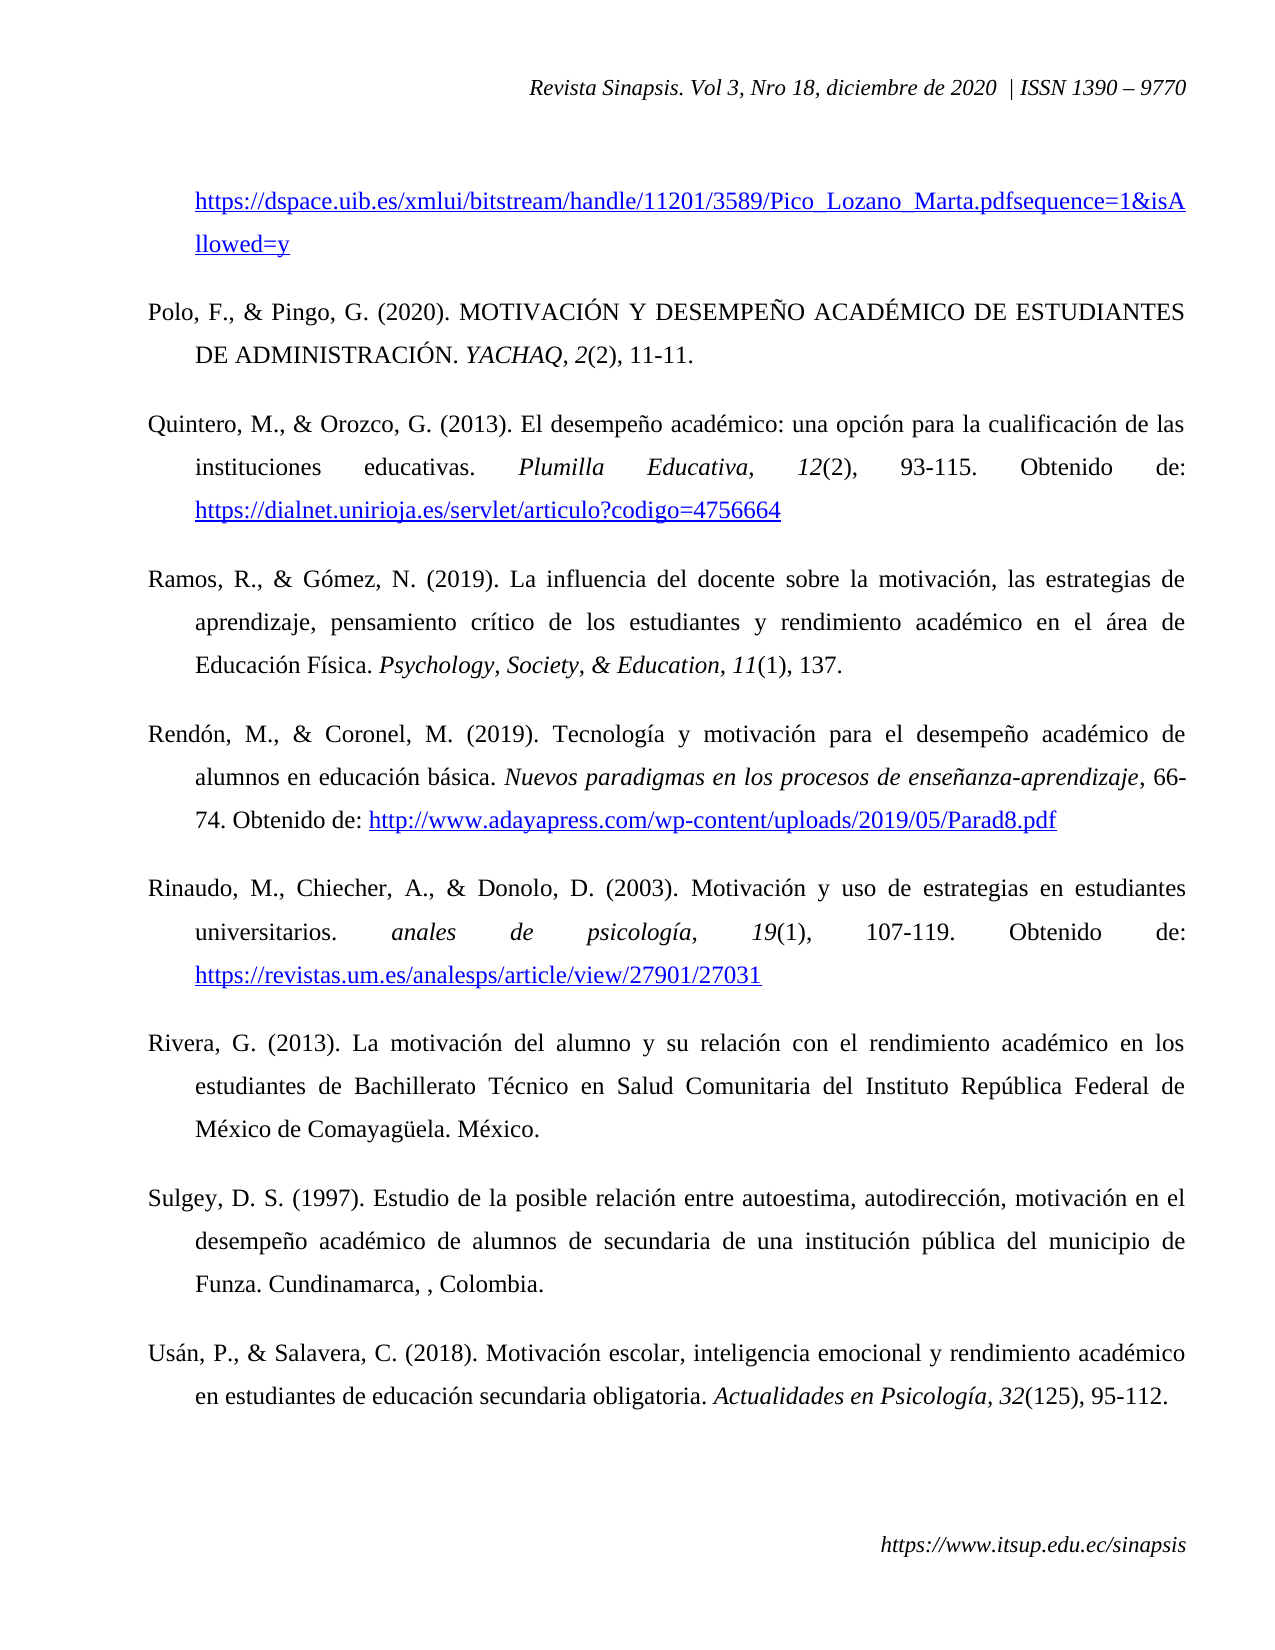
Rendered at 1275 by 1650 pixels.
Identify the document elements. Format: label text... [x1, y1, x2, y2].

text Rendón, M., & Coronel, M. (2019). Tecnología y motivación para el desempeño académico de alumnos en educación básica. Nuevos paradigmas en los procesos de enseñanza-aprendizaje, 66-74. Obtenido de: http://www.adayapress.com/wp-content/uploads/2019/05/Parad8.pdf [148, 719, 1186, 834]
text Usán, P., & Salavera, C. (2018). Motivación escolar, inteligencia emocional y rendimiento académico en estudiantes de educación secundaria obligatoria. Actualidades en Psicología, 32(125), 95-112. [148, 1338, 1186, 1410]
text Sulgey, D. S. (1997). Estudio de la posible relación entre autoestima, autodirección, motivación en el desempeño académico de alumnos de secundaria de una institución pública del municipio de Funza. Cundinamarca, , Colombia. [148, 1183, 1186, 1298]
text Ramos, R., & Gómez, N. (2019). La influencia del docente sobre la motivación, las estrategias de aprendizaje, pensamiento crítico de los estudiantes y rendimiento académico en el área de Educación Física. Psychology, Society, & Education, 11(1), 137. [148, 564, 1186, 679]
text Rinaudo, M., Chiecher, A., & Donolo, D. (2003). Motivación y uso de estrategias en estudiantes universitarios. anales de psicología, 19(1), 107-119. Obtenido de: https://revistas.um.es/analesps/article/view/27901/27031 [148, 873, 1186, 988]
text Rivera, G. (2013). La motivación del alumno y su relación con el rendimiento académico en los estudiantes de Bachillerato Técnico en Salud Comunitaria del Instituto República Federal de México de Comayagüela. México. [148, 1028, 1186, 1143]
text Polo, F., & Pingo, G. (2020). MOTIVACIÓN Y DESEMPEÑO ACADÉMICO DE ESTUDIANTES DE ADMINISTRACIÓN. YACHAQ, 2(2), 11-11. [148, 297, 1186, 369]
text Quintero, M., & Orozco, G. (2013). El desempeño académico: una opción para la cualificación de las instituciones educativas. Plumilla Educativa, 12(2), 93-115. Obtenido de: https://dialnet.unirioja.es/servlet/articulo?codigo=4756664 [148, 409, 1186, 524]
text https://dspace.uib.es/xmlui/bitstream/handle/11201/3589/Pico_Lozano_Marta.pdfsequence=1&isAllowed=y [148, 186, 1186, 258]
